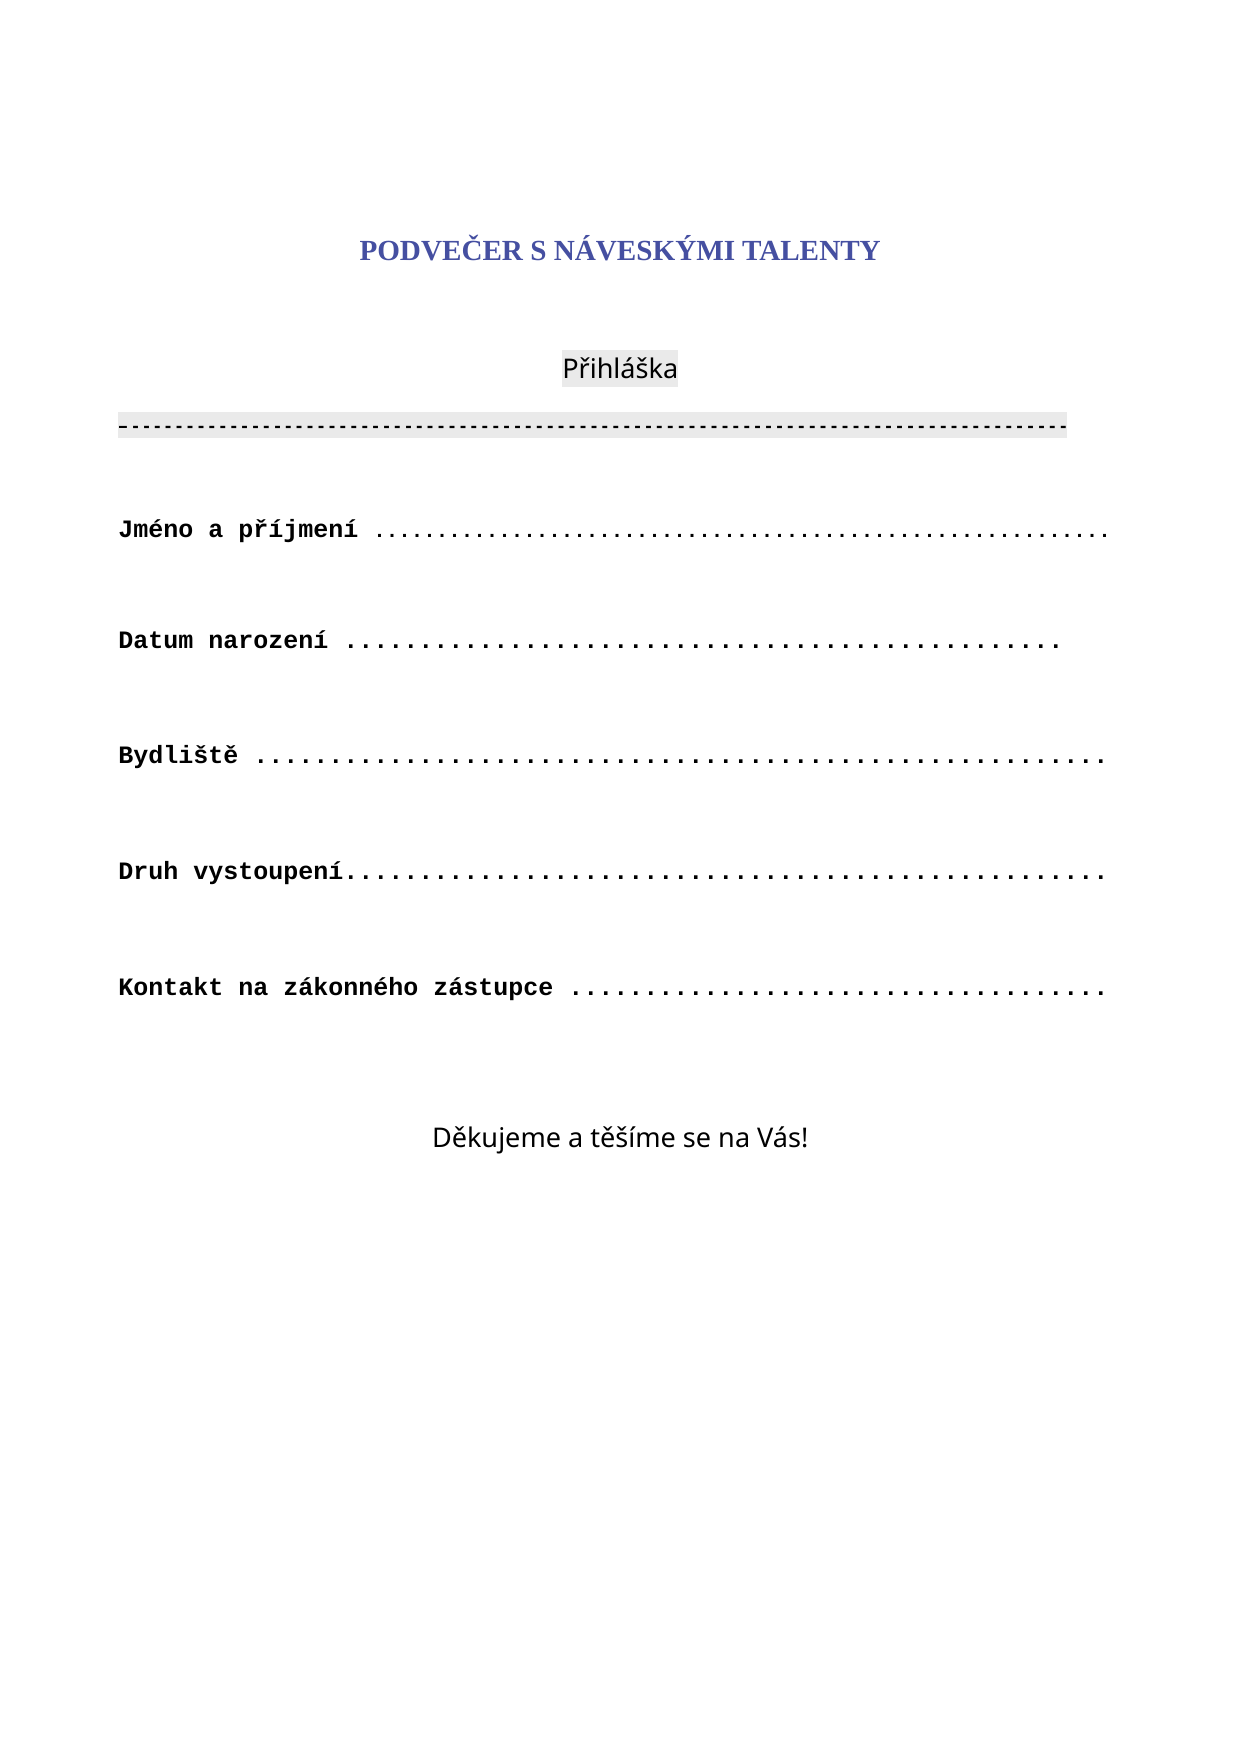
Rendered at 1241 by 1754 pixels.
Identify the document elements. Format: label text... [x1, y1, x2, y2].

text Druh vystoupení................................................... [118, 858, 1122, 887]
text Kontakt na zákonného zástupce .................................... [118, 974, 1122, 1002]
text Bydliště ......................................................... [118, 743, 1122, 771]
text PODVEČER S NÁVESKÝMI TALENTY [118, 233, 1122, 267]
text Děkujeme a těšíme se na Vás! [118, 1119, 1122, 1156]
text Přihláška [118, 350, 1122, 387]
text Datum narození ................................................ [118, 627, 1122, 656]
text – - - - - - - - - - - - - - - - - - - - - - - - - - - - - - - - - - - - - - - - - - - - - - - - - - - - - - - - - - - - - - - - - - - - - - - - - - - - - - - - - - - - - - - [118, 412, 1122, 438]
text Jméno a příjmení ........................................................... [118, 516, 1122, 544]
